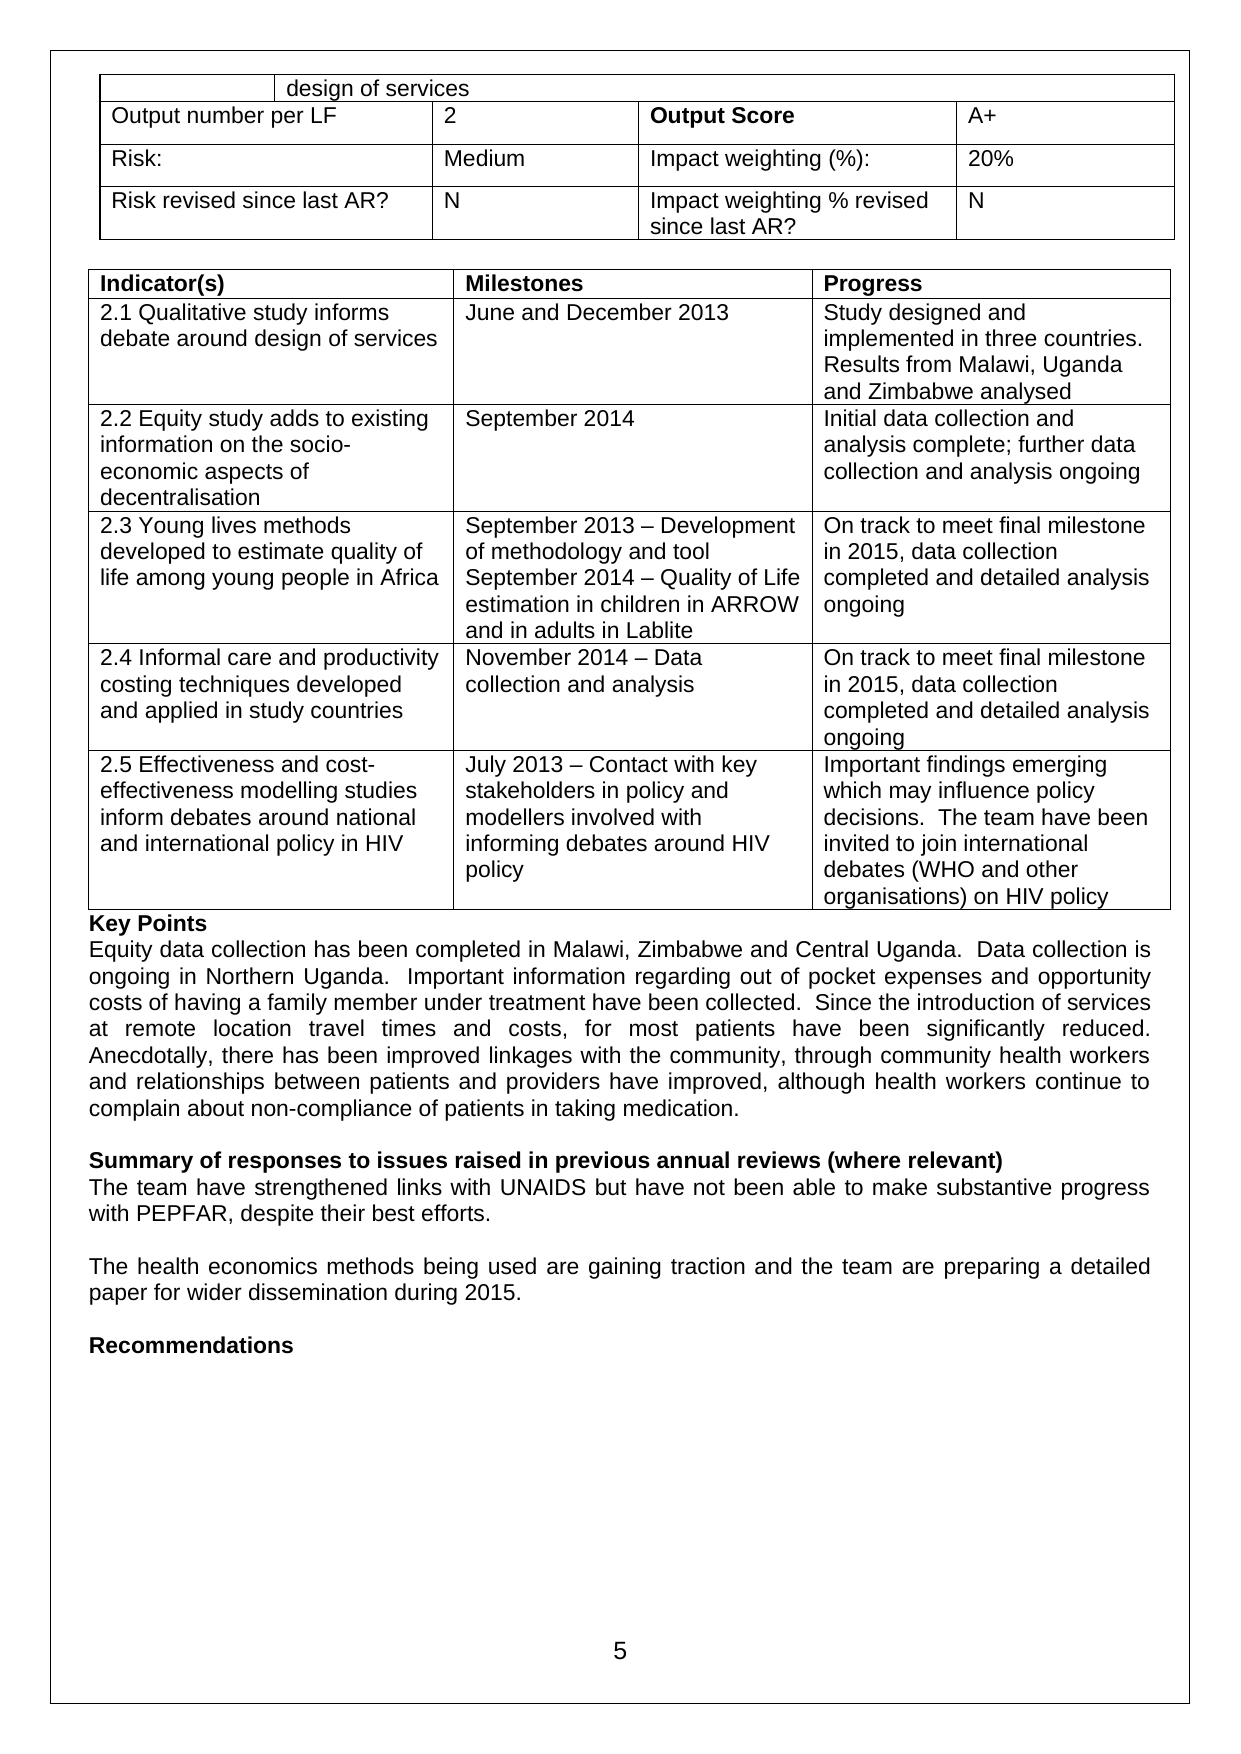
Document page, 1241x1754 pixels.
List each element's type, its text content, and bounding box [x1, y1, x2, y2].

table_cell September 2014 [454, 405, 812, 511]
table_cell N [433, 187, 638, 239]
text Recommendations [89, 1332, 1152, 1358]
text Summary of responses to issues raised in previous annual reviews (where relevant) [89, 1147, 1152, 1173]
text The health economics methods being used are gaining traction and the team are preparing a detailed paper for wider dissemination during 2015. [89, 1253, 1152, 1305]
text Key Points [89, 910, 1152, 936]
table_cell 2 [433, 102, 638, 143]
table_header Progress [813, 270, 1170, 298]
text The team have strengthened links with UNAIDS but have not been able to make substantive progress with PEPFAR, despite their best efforts. [89, 1173, 1152, 1226]
table_cell Medium [433, 145, 638, 186]
table_cell 20% [957, 145, 1174, 186]
table_cell June and December 2013 [454, 299, 812, 404]
table_cell Initial data collection and analysis complete; further data collection and analysis ongoing [813, 405, 1170, 511]
table_cell Impact weighting % revised since last AR? [639, 187, 956, 239]
table_cell A+ [957, 102, 1174, 143]
table_header [101, 75, 274, 101]
table_cell September 2013 – Development of methodology and tool September 2014 – Quality of Life estimation in children in ARROW and in adults in Lablite [454, 512, 812, 643]
table_cell 2.3 Young lives methods developed to estimate quality of life among young people in Africa [89, 512, 453, 643]
table_cell 2.4 Informal care and productivity costing techniques developed and applied in study countries [89, 644, 453, 750]
table_cell On track to meet final milestone in 2015, data collection completed and detailed analysis ongoing [813, 644, 1170, 750]
table_cell 2.2 Equity study adds to existing information on the socio-economic aspects of decentralisation [89, 405, 453, 511]
table_cell Impact weighting (%): [639, 145, 956, 186]
table_cell Risk revised since last AR? [101, 187, 432, 239]
table_cell Risk: [101, 145, 432, 186]
table_cell July 2013 – Contact with key stakeholders in policy and modellers involved with informing debates around HIV policy [454, 751, 812, 909]
table_cell On track to meet final milestone in 2015, data collection completed and detailed analysis ongoing [813, 512, 1170, 643]
table_cell Study designed and implemented in three countries. Results from Malawi, Uganda and Zimbabwe analysed [813, 299, 1170, 404]
table_header Indicator(s) [89, 270, 453, 298]
table_cell November 2014 – Data collection and analysis [454, 644, 812, 750]
text Equity data collection has been completed in Malawi, Zimbabwe and Central Uganda. Data collection is ongoing in Northern Uganda. Important information regarding out of pocket expenses and opportunity costs of having a family member under treatment have been collected. Since the introduction of services at remote location travel times and costs, for most patients have been significantly reduced. Anecdotally, there has been improved linkages with the community, through community health workers and relationships between patients and providers have improved, although health workers continue to complain about non-compliance of patients in taking medication. [89, 936, 1152, 1121]
table_cell 2.5 Effectiveness and cost-effectiveness modelling studies inform debates around national and international policy in HIV [89, 751, 453, 909]
table_cell Output number per LF [101, 102, 432, 143]
table_header design of services [275, 75, 1174, 101]
table_cell 2.1 Qualitative study informs debate around design of services [89, 299, 453, 404]
table_header Milestones [454, 270, 812, 298]
table_cell Output Score [639, 102, 956, 143]
table_cell N [957, 187, 1174, 239]
table_cell Important findings emerging which may influence policy decisions. The team have been invited to join international debates (WHO and other organisations) on HIV policy [813, 751, 1170, 909]
